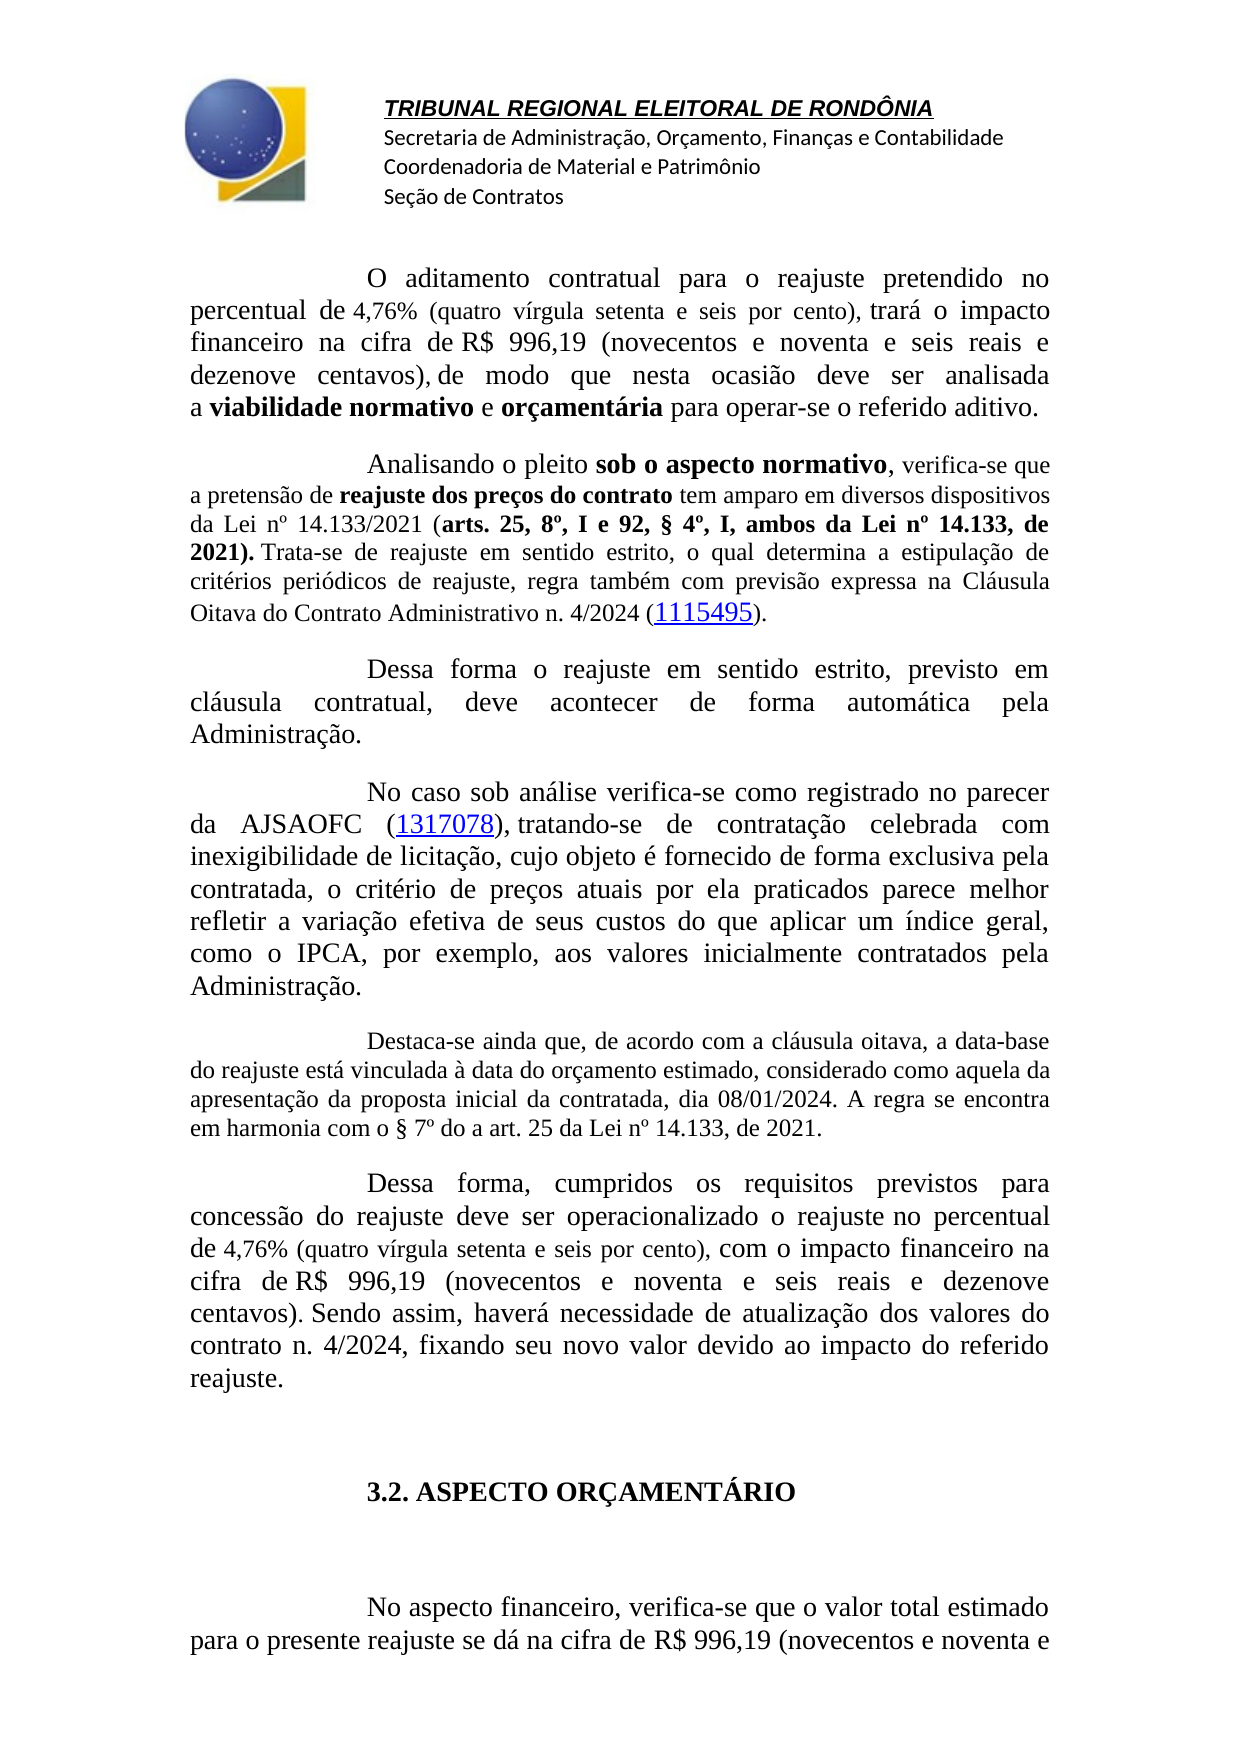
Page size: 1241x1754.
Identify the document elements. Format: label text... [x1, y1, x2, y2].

text O aditamento contratual para o reajuste pretendido no percentual de 4,76% (quatro vírgula setenta e seis por cento), trará o impacto financeiro na cifra de R$ 996,19 (novecentos e noventa e seis reais e dezenove centavos), de modo que nesta ocasião deve ser analisada a viabilidade normativo e orçamentária para operar-se o referido aditivo. [190, 261, 1051, 423]
text Destaca-se ainda que, de acordo com a cláusula oitava, a data-base do reajuste está vinculada à data do orçamento estimado, considerado como aquela da apresentação da proposta inicial da contratada, dia 08/01/2024. A regra se encontra em harmonia com o § 7º do a art. 25 da Lei nº 14.133, de 2021. [190, 1026, 1051, 1141]
text No aspecto financeiro, verifica-se que o valor total estimado para o presente reajuste se dá na cifra de R$ 996,19 (novecentos e noventa e [190, 1590, 1051, 1655]
text No caso sob análise verifica-se como registrado no parecer da AJSAOFC (1317078), tratando-se de contratação celebrada com inexigibilidade de licitação, cujo objeto é fornecido de forma exclusiva pela contratada, o critério de preços atuais por ela praticados parece melhor refletir a variação efetiva de seus custos do que aplicar um índice geral, como o IPCA, por exemplo, aos valores inicialmente contratados pela Administração. [190, 774, 1051, 1001]
text Dessa forma, cumpridos os requisitos previstos para concessão do reajuste deve ser operacionalizado o reajuste no percentual de 4,76% (quatro vírgula setenta e seis por cento), com o impacto financeiro na cifra de R$ 996,19 (novecentos e noventa e seis reais e dezenove centavos). Sendo assim, haverá necessidade de atualização dos valores do contrato n. 4/2024, fixando seu novo valor devido ao impacto do referido reajuste. [190, 1166, 1051, 1393]
text Dessa forma o reajuste em sentido estrito, previsto em cláusula contratual, deve acontecer de forma automática pela Administração. [190, 652, 1051, 749]
text Analisando o pleito sob o aspecto normativo, verifica-se que a pretensão de reajuste dos preços do contrato tem amparo em diversos dispositivos da Lei nº 14.133/2021 (arts. 25, 8º, I e 92, § 4º, I, ambos da Lei nº 14.133, de 2021). Trata-se de reajuste em sentido estrito, o qual determina a estipulação de critérios periódicos de reajuste, regra também com previsão expressa na Cláusula Oitava do Contrato Administrativo n. 4/2024 (1115495). [190, 448, 1051, 627]
text 3.2. ASPECTO ORÇAMENTÁRIO [190, 1476, 1051, 1508]
